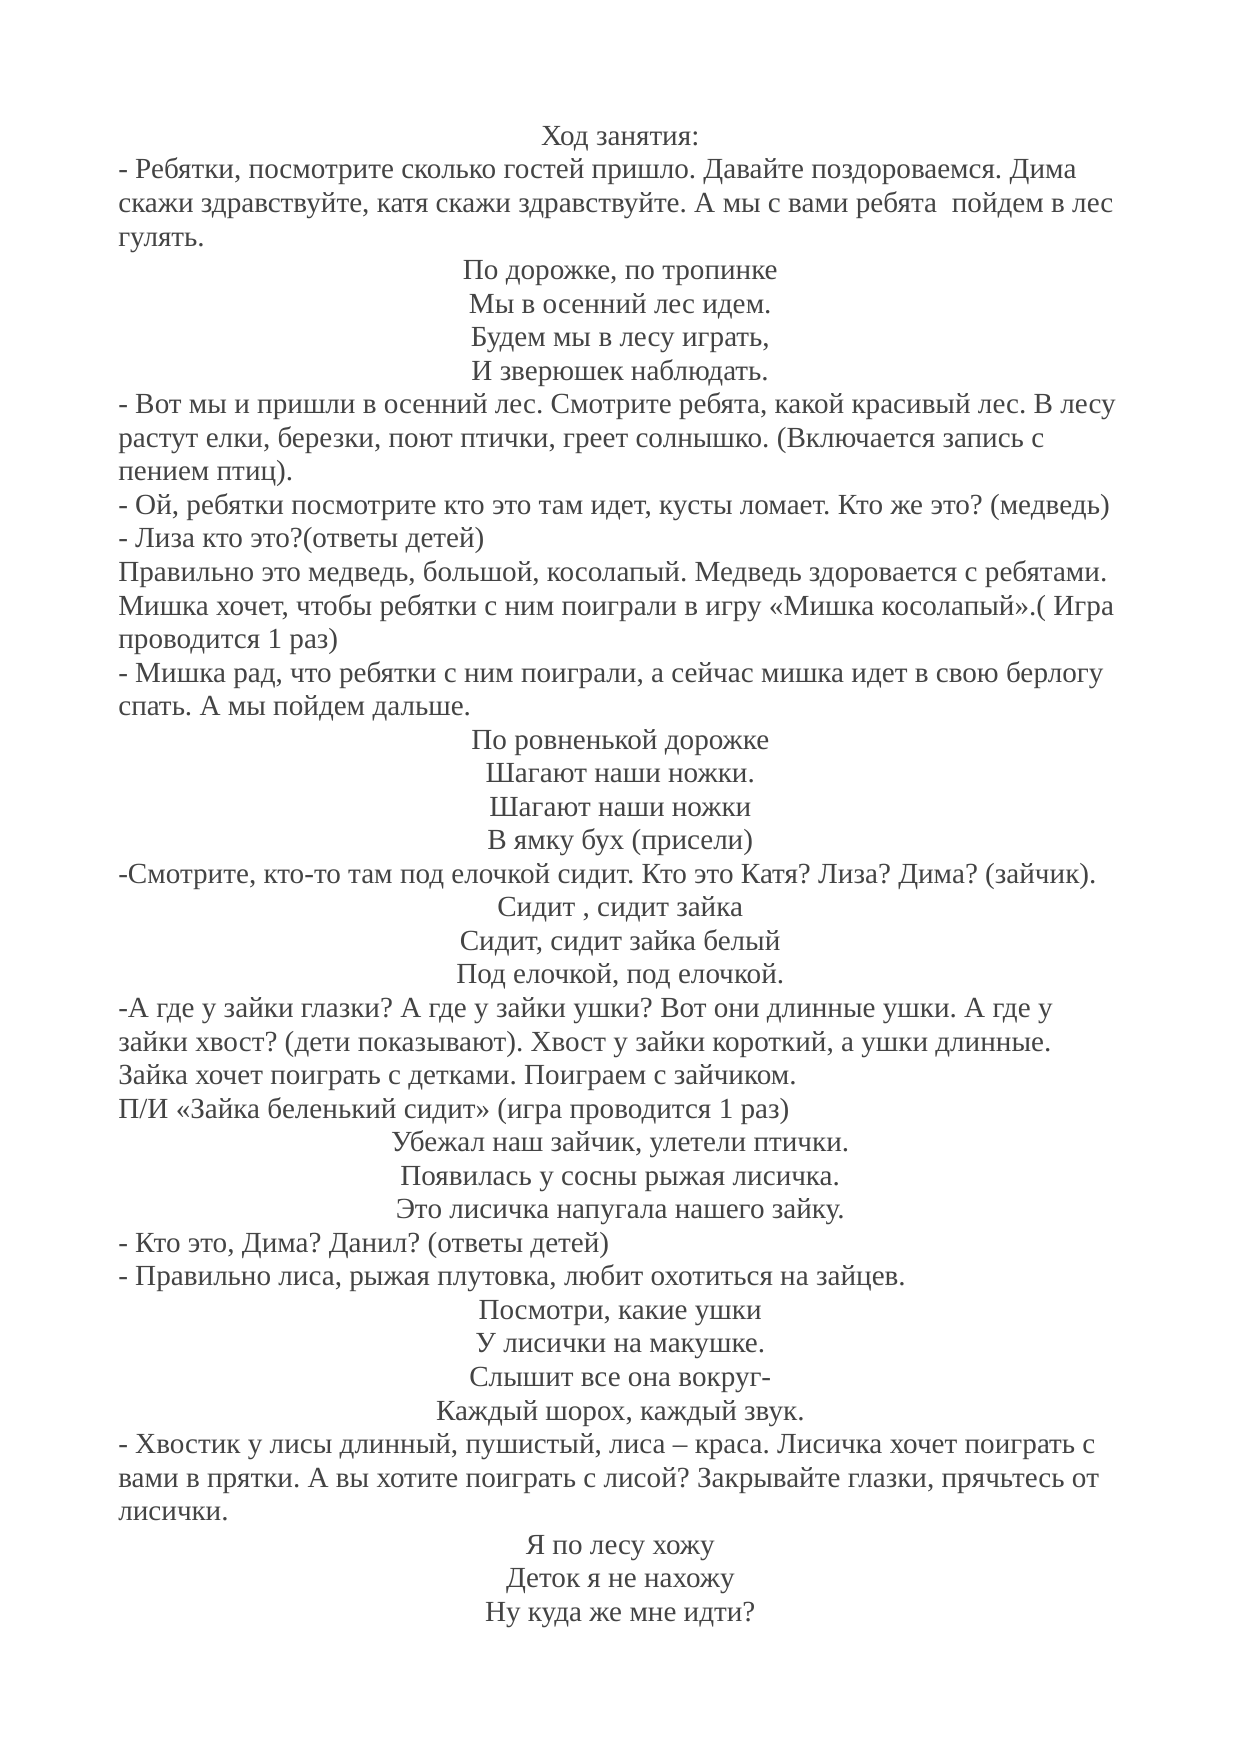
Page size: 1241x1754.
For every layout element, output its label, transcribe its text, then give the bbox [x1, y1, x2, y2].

text - Хвостик у лисы длинный, пушистый, лиса – краса. Лисичка хочет поиграть с вами в прятки. А вы хотите поиграть с лисой? Закрывайте глазки, прячьтесь от лисички. [118, 1426, 1122, 1527]
text Ну куда же мне идти? [118, 1594, 1122, 1627]
text -А где у зайки глазки? А где у зайки ушки? Вот они длинные ушки. А где у зайки хвост? (дети показывают). Хвост у зайки короткий, а ушки длинные. Зайка хочет поиграть с детками. Поиграем с зайчиком. [118, 990, 1122, 1091]
text Будем мы в лесу играть, [118, 319, 1122, 353]
text В ямку бух (присели) [118, 822, 1122, 856]
text Шагают наши ножки. [118, 755, 1122, 789]
text Сидит, сидит зайка белый [118, 923, 1122, 957]
text - Мишка рад, что ребятки с ним поиграли, а сейчас мишка идет в свою берлогу спать. А мы пойдем дальше. [118, 655, 1122, 722]
text По ровненькой дорожке [118, 722, 1122, 755]
text Появилась у сосны рыжая лисичка. [118, 1158, 1122, 1191]
text -Смотрите, кто-то там под елочкой сидит. Кто это Катя? Лиза? Дима? (зайчик). [118, 856, 1122, 889]
text Слышит все она вокруг- [118, 1359, 1122, 1393]
text - Вот мы и пришли в осенний лес. Смотрите ребята, какой красивый лес. В лесу растут елки, березки, поют птички, греет солнышко. (Включается запись с пением птиц). [118, 386, 1122, 487]
text Мы в осенний лес идем. [118, 286, 1122, 319]
text Каждый шорох, каждый звук. [118, 1393, 1122, 1426]
text По дорожке, по тропинке [118, 252, 1122, 286]
text - Лиза кто это?(ответы детей) [118, 521, 1122, 554]
text Убежал наш зайчик, улетели птички. [118, 1124, 1122, 1158]
text Правильно это медведь, большой, косолапый. Медведь здоровается с ребятами. Мишка хочет, чтобы ребятки с ним поиграли в игру «Мишка косолапый».( Игра проводится 1 раз) [118, 554, 1122, 655]
text П/И «Зайка беленький сидит» (игра проводится 1 раз) [118, 1091, 1122, 1124]
text Это лисичка напугала нашего зайку. [118, 1191, 1122, 1225]
text Ход занятия: [118, 118, 1122, 152]
text - Правильно лиса, рыжая плутовка, любит охотиться на зайцев. [118, 1258, 1122, 1292]
text И зверюшек наблюдать. [118, 353, 1122, 386]
text Посмотри, какие ушки [118, 1292, 1122, 1326]
text Шагают наши ножки [118, 789, 1122, 822]
text Деток я не нахожу [118, 1560, 1122, 1594]
text Под елочкой, под елочкой. [118, 957, 1122, 990]
text У лисички на макушке. [118, 1326, 1122, 1359]
text Я по лесу хожу [118, 1527, 1122, 1560]
text - Ребятки, посмотрите сколько гостей пришло. Давайте поздороваемся. Дима скажи здравствуйте, катя скажи здравствуйте. А мы с вами ребята пойдем в лес гулять. [118, 152, 1122, 252]
text Сидит , сидит зайка [118, 889, 1122, 923]
text - Кто это, Дима? Данил? (ответы детей) [118, 1225, 1122, 1258]
text - Ой, ребятки посмотрите кто это там идет, кусты ломает. Кто же это? (медведь) [118, 487, 1122, 521]
